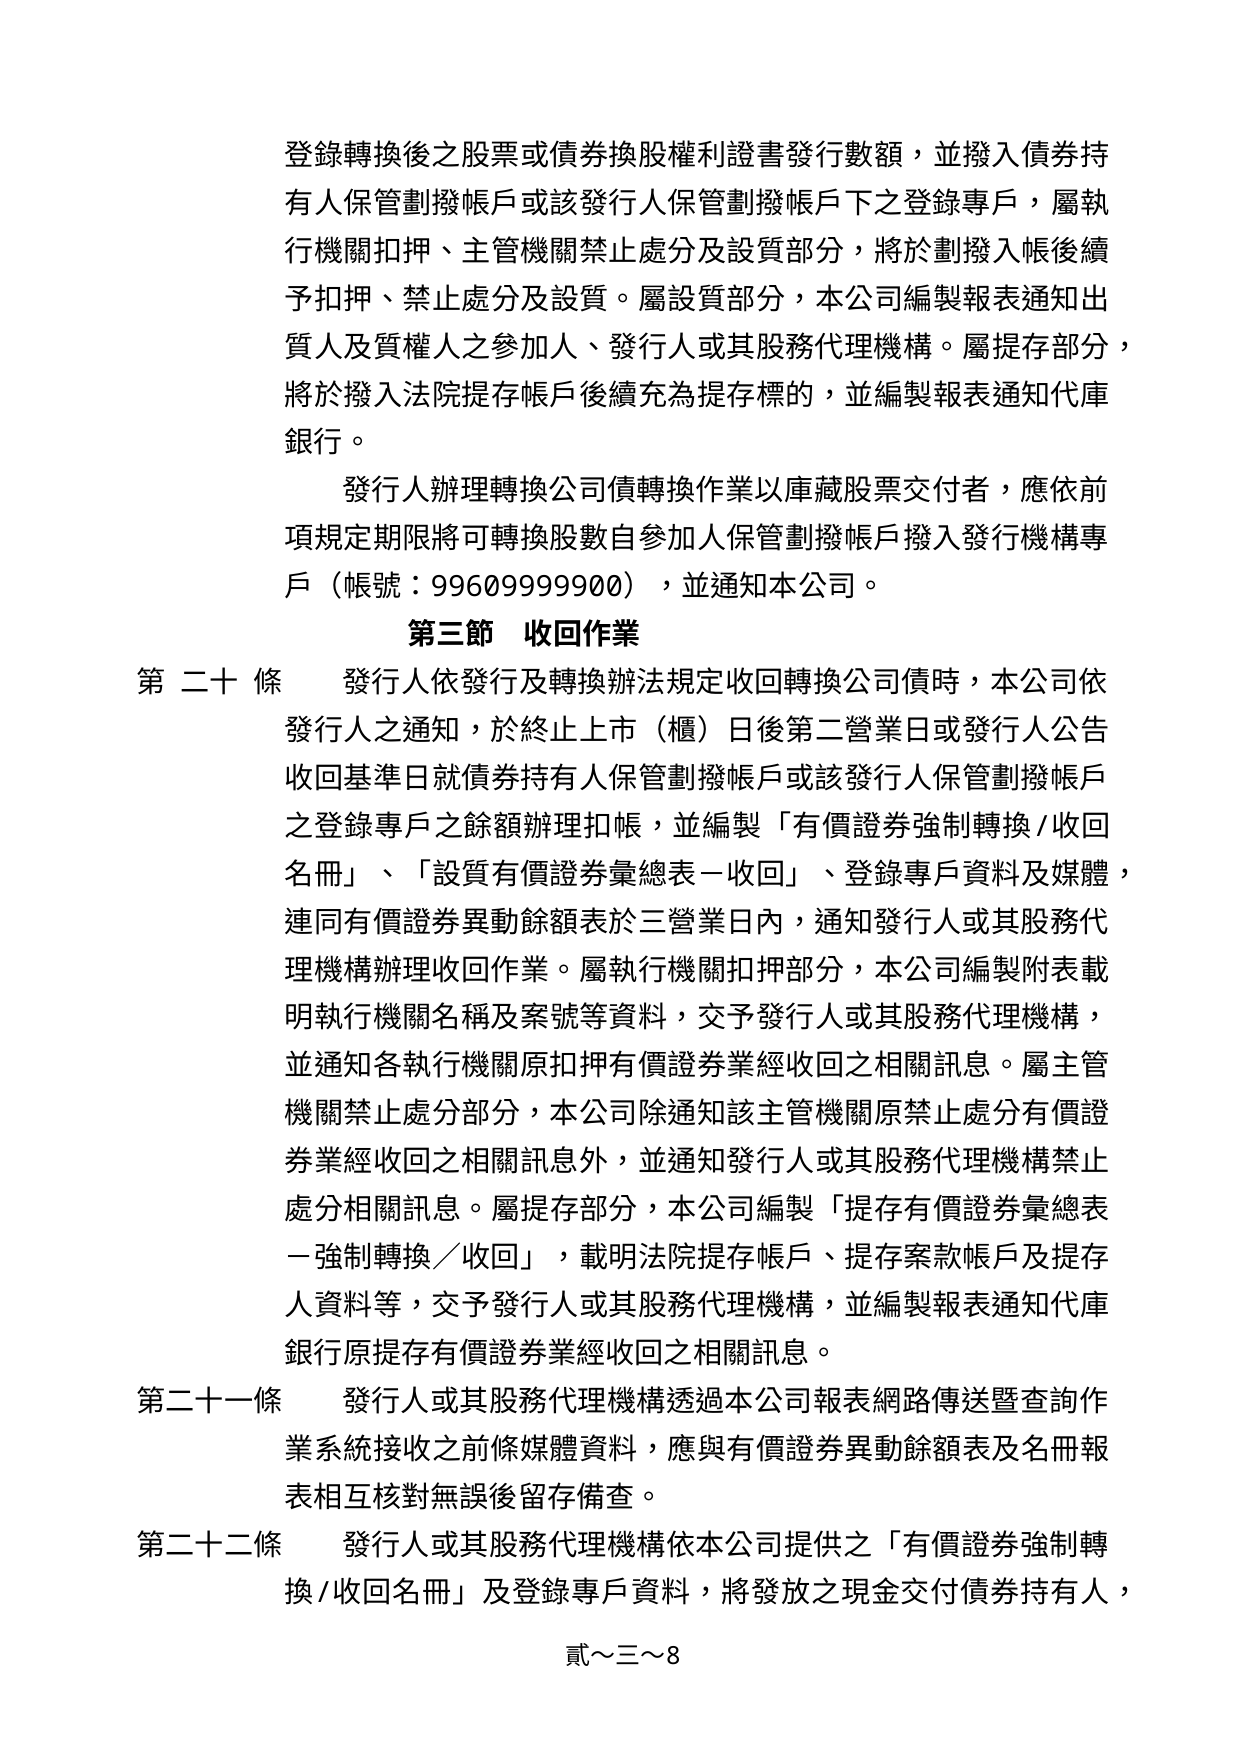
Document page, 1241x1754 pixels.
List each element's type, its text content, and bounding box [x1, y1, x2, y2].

text 第二十一條 發行人或其股務代理機構透過本公司報表網路傳送暨查詢作業系統接收之前條媒體資料，應與有價證券異動餘額表及名冊報表相互核對無誤後留存備查。 [136, 1373, 1110, 1517]
text 第 二十 條 發行人依發行及轉換辦法規定收回轉換公司債時，本公司依發行人之通知，於終止上市（櫃）日後第二營業日或發行人公告收回基準日就債券持有人保管劃撥帳戶或該發行人保管劃撥帳戶之登錄專戶之餘額辦理扣帳，並編製「有價證券強制轉換/收回名冊」、「設質有價證券彙總表－收回」、登錄專戶資料及媒體，連同有價證券異動餘額表於三營業日內，通知發行人或其股務代理機構辦理收回作業。屬執行機關扣押部分，本公司編製附表載明執行機關名稱及案號等資料，交予發行人或其股務代理機構，並通知各執行機關原扣押有價證券業經收回之相關訊息。屬主管機關禁止處分部分，本公司除通知該主管機關原禁止處分有價證券業經收回之相關訊息外，並通知發行人或其股務代理機構禁止處分相關訊息。屬提存部分，本公司編製「提存有價證券彙總表－強制轉換／收回」，載明法院提存帳戶、提存案款帳戶及提存人資料等，交予發行人或其股務代理機構，並編製報表通知代庫銀行原提存有價證券業經收回之相關訊息。 [136, 654, 1110, 1373]
text 發行人辦理轉換公司債轉換作業以庫藏股票交付者，應依前項規定期限將可轉換股數自參加人保管劃撥帳戶撥入發行機構專戶（帳號：99609999900），並通知本公司。 [284, 462, 1110, 606]
subtitle 第三節 收回作業 [407, 606, 1110, 654]
text 第 十九 條 發行人或其股務代理機構依本公司提供之「有價證券強制轉換／收回名冊」、可轉換股數及登錄專戶等資料，複核可轉換股數等資料無誤，使用電腦連線作業，於轉換後之股票或債券換股權利證書交付期限日一營業日前通知本公司，本公司依其通知，登錄轉換後之股票或債券換股權利證書發行數額，並撥入債券持有人保管劃撥帳戶或該發行人保管劃撥帳戶下之登錄專戶，屬執行機關扣押、主管機關禁止處分及設質部分，將於劃撥入帳後續予扣押、禁止處分及設質。屬設質部分，本公司編製報表通知出質人及質權人之參加人、發行人或其股務代理機構。屬提存部分，將於撥入法院提存帳戶後續充為提存標的，並編製報表通知代庫銀行。 [136, 127, 1110, 462]
text 第二十二條 發行人或其股務代理機構依本公司提供之「有價證券強制轉換/收回名冊」及登錄專戶資料，將發放之現金交付債券持有人，屬執行機關扣押、主管機關禁止處分、設質及提存部分，依下列方式辦理後續現金發放作業： [136, 1517, 1110, 1612]
